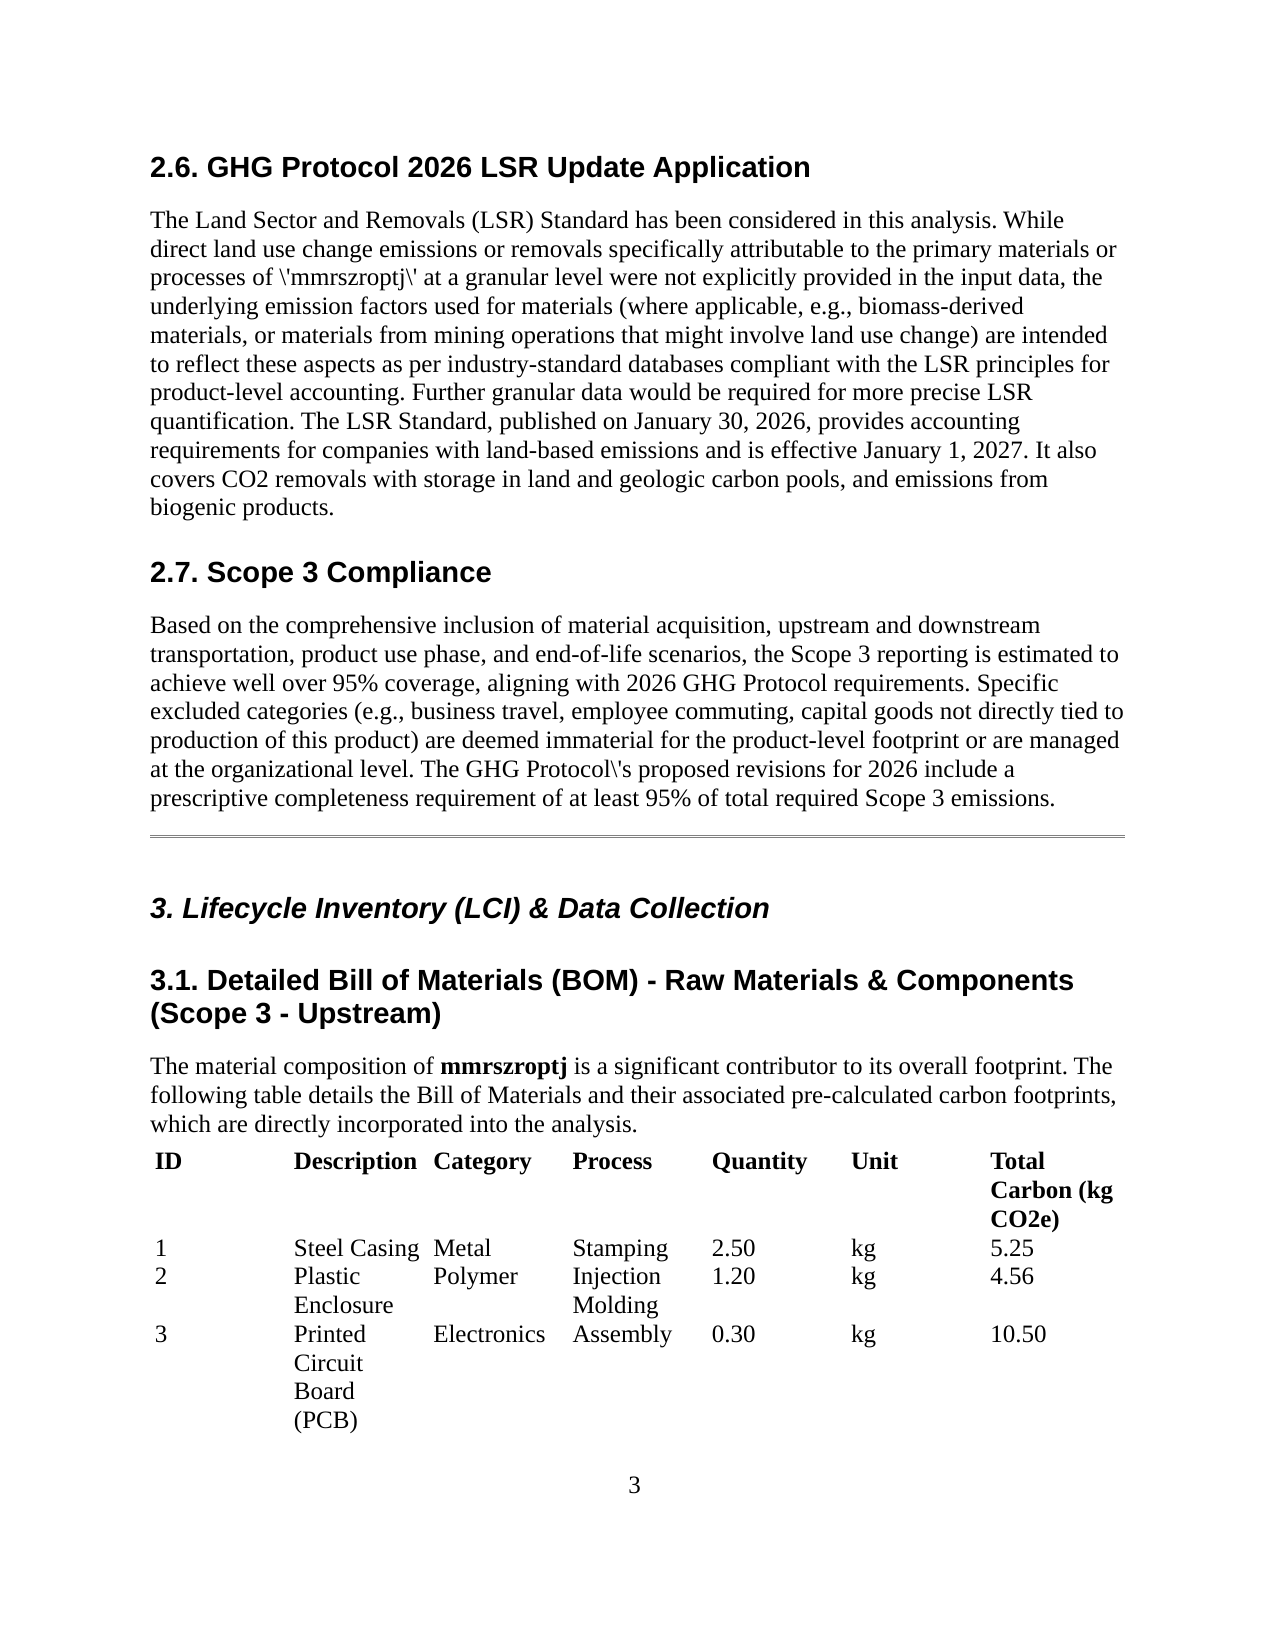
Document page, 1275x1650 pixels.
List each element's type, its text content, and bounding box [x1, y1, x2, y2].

table_cell 3 [150, 1319, 289, 1434]
table_cell Metal [429, 1233, 568, 1261]
subtitle 3. Lifecycle Inventory (LCI) & Data Collection [150, 892, 1125, 925]
text Based on the comprehensive inclusion of material acquisition, upstream and downstream transportation, product use phase, and end-of-life scenarios, the Scope 3 reporting is estimated to achieve well over 95% coverage, aligning with 2026 GHG Protocol requirements. Specific excluded categories (e.g., business travel, employee commuting, capital goods not directly tied to production of this product) are deemed immaterial for the product-level footprint or are managed at the organizational level. The GHG Protocol\'s proposed revisions for 2026 include a prescriptive completeness requirement of at least 95% of total required Scope 3 emissions. [150, 610, 1125, 811]
table_cell 10.50 [986, 1319, 1125, 1434]
table_cell Printed Circuit Board (PCB) [289, 1319, 428, 1434]
table_cell 2 [150, 1261, 289, 1319]
table_cell Electronics [429, 1319, 568, 1434]
table_cell kg [846, 1233, 986, 1261]
table_header Process [568, 1146, 707, 1233]
table_header ID [150, 1146, 289, 1233]
table_cell 5.25 [986, 1233, 1125, 1261]
table_header Total Carbon (kg CO2e) [986, 1146, 1125, 1233]
table_cell 0.30 [707, 1319, 846, 1434]
table_header Category [429, 1146, 568, 1233]
table_cell Stamping [568, 1233, 707, 1261]
table_cell 2.50 [707, 1233, 846, 1261]
subtitle 2.7. Scope 3 Compliance [150, 555, 1125, 589]
table_header Unit [846, 1146, 986, 1233]
table_cell 4.56 [986, 1261, 1125, 1319]
table_cell kg [846, 1261, 986, 1319]
table_cell Plastic Enclosure [289, 1261, 428, 1319]
table_cell Assembly [568, 1319, 707, 1434]
table_cell Steel Casing [289, 1233, 428, 1261]
text The Land Sector and Removals (LSR) Standard has been considered in this analysis. While direct land use change emissions or removals specifically attributable to the primary materials or processes of \'mmrszroptj\' at a granular level were not explicitly provided in the input data, the underlying emission factors used for materials (where applicable, e.g., biomass-derived materials, or materials from mining operations that might involve land use change) are intended to reflect these aspects as per industry-standard databases compliant with the LSR principles for product-level accounting. Further granular data would be required for more precise LSR quantification. The LSR Standard, published on January 30, 2026, provides accounting requirements for companies with land-based emissions and is effective January 1, 2027. It also covers CO2 removals with storage in land and geologic carbon pools, and emissions from biogenic products. [150, 205, 1125, 521]
table_header Quantity [707, 1146, 846, 1233]
subtitle 3.1. Detailed Bill of Materials (BOM) - Raw Materials & Components (Scope 3 - Upstream) [150, 963, 1125, 1030]
table_cell Polymer [429, 1261, 568, 1319]
table_cell Injection Molding [568, 1261, 707, 1319]
table_header Description [289, 1146, 428, 1233]
table_cell kg [846, 1319, 986, 1434]
table_cell 1 [150, 1233, 289, 1261]
subtitle 2.6. GHG Protocol 2026 LSR Update Application [150, 150, 1125, 183]
text The material composition of mmrszroptj is a significant contributor to its overall footprint. The following table details the Bill of Materials and their associated pre-calculated carbon footprints, which are directly incorporated into the analysis. [150, 1051, 1125, 1137]
table_cell 1.20 [707, 1261, 846, 1319]
